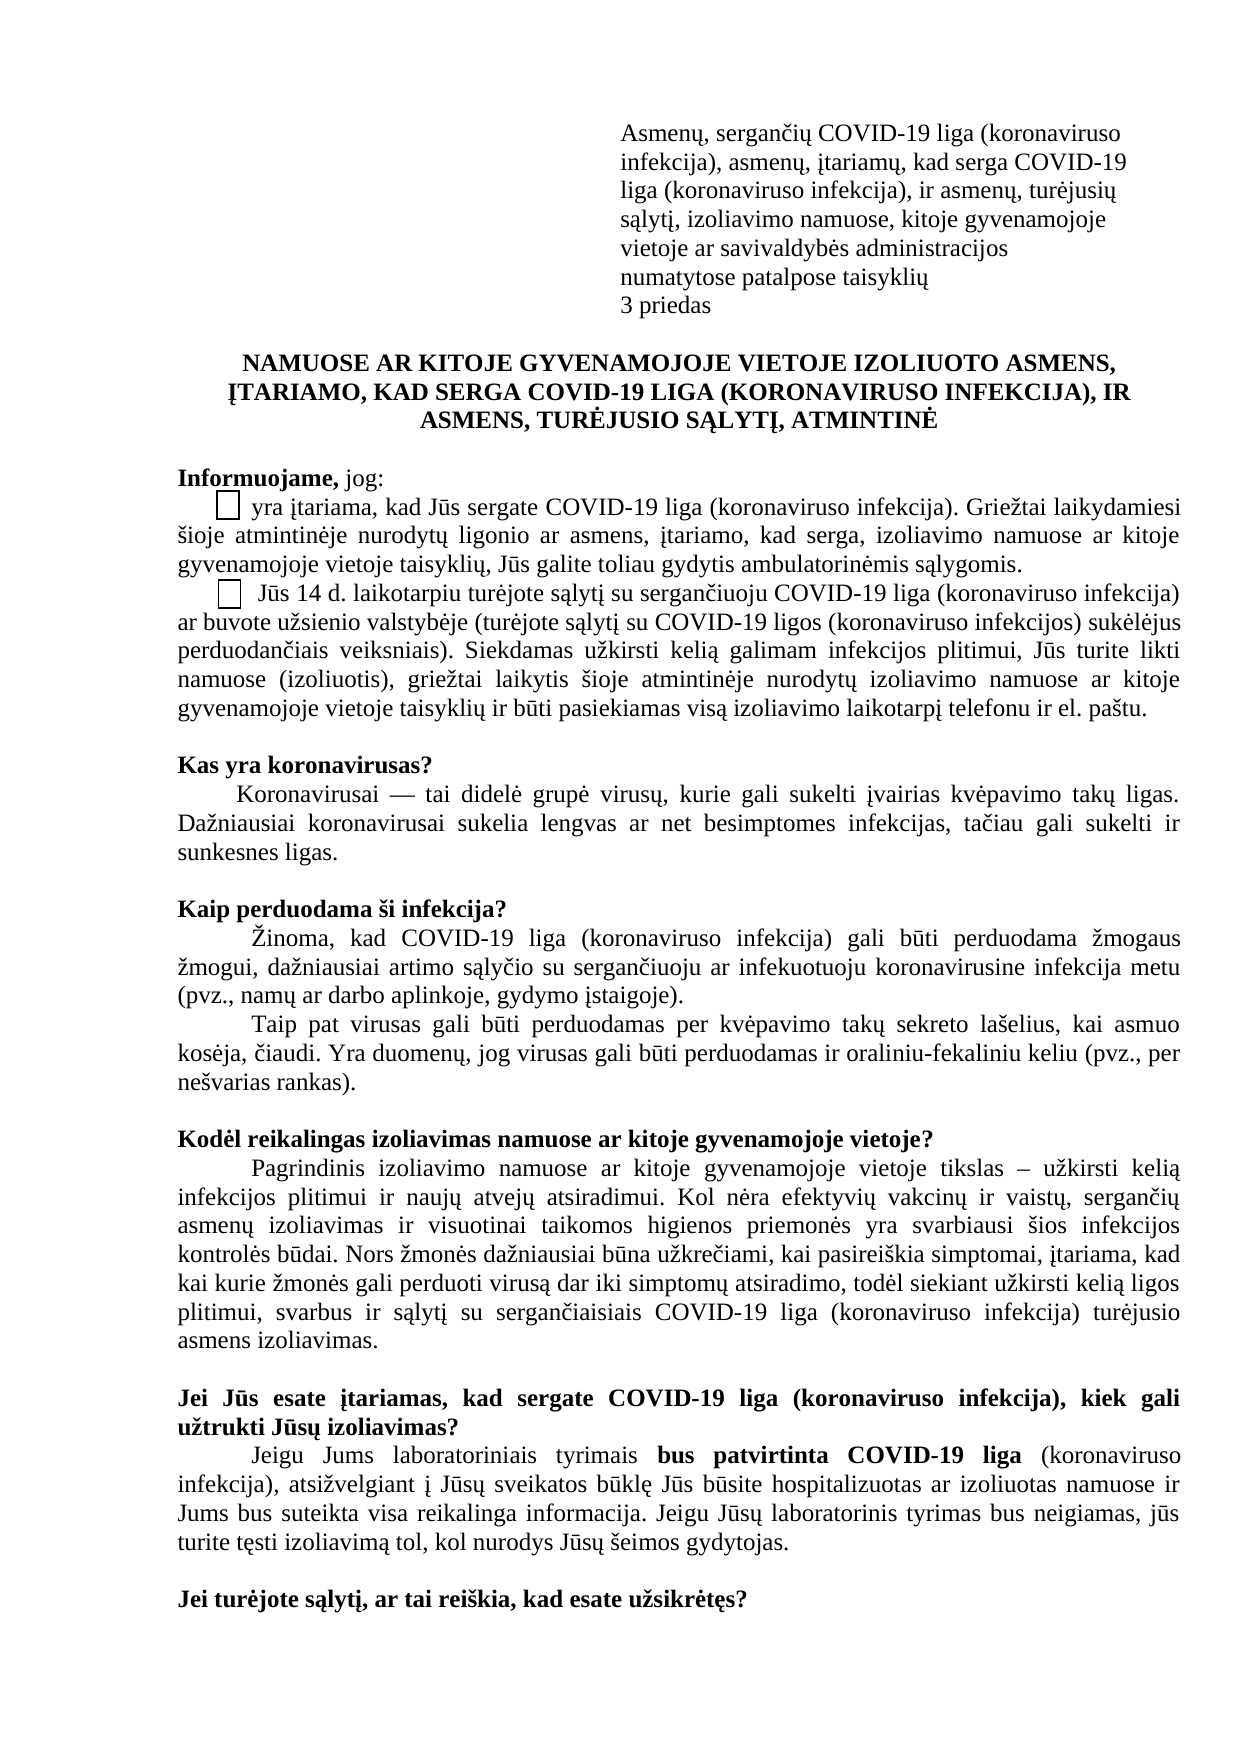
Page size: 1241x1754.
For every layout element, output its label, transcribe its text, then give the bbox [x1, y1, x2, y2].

text NAMUOSE AR KITOJE GYVENAMOJOJE VIETOJE IZOLIUOTO ASMENS, ĮTARIAMO, KAD SERGA COVID-19 LIGA (KORONAVIRUSO INFEKCIJA), IR ASMENS, TURĖJUSIO SĄLYTĮ, ATMINTINĖ [177, 348, 1181, 434]
text Jūs 14 d. laikotarpiu turėjote sąlytį su sergančiuoju COVID-19 liga (koronaviruso infekcija) ar buvote užsienio valstybėje (turėjote sąlytį su COVID-19 ligos (koronaviruso infekcijos) sukėlėjus perduodančiais veiksniais). Siekdamas užkirsti kelią galimam infekcijos plitimui, Jūs turite likti namuose (izoliuotis), griežtai laikytis šioje atmintinėje nurodytų izoliavimo namuose ar kitoje gyvenamojoje vietoje taisyklių ir būti pasiekiamas visą izoliavimo laikotarpį telefonu ir el. paštu. [177, 578, 1181, 722]
text Asmenų, sergančių COVID-19 liga (koronaviruso [177, 118, 1181, 147]
text Informuojame, jog: [177, 463, 1181, 492]
text Taip pat virusas gali būti perduodamas per kvėpavimo takų sekreto lašelius, kai asmuo kosėja, čiaudi. Yra duomenų, jog virusas gali būti perduodamas ir oraliniu-fekaliniu keliu (pvz., per nešvarias rankas). [177, 1009, 1181, 1096]
text sąlytį, izoliavimo namuose, kitoje gyvenamojoje [177, 204, 1181, 233]
text Žinoma, kad COVID-19 liga (koronaviruso infekcija) gali būti perduodama žmogaus žmogui, dažniausiai artimo sąlyčio su sergančiuoju ar infekuotuoju koronavirusine infekcija metu (pvz., namų ar darbo aplinkoje, gydymo įstaigoje). [177, 923, 1181, 1009]
text Jei turėjote sąlytį, ar tai reiškia, kad esate užsikrėtęs? [177, 1584, 1181, 1613]
text Jeigu Jums laboratoriniais tyrimais bus patvirtinta COVID-19 liga (koronaviruso infekcija), atsižvelgiant į Jūsų sveikatos būklę Jūs būsite hospitalizuotas ar izoliuotas namuose ir Jums bus suteikta visa reikalinga informacija. Jeigu Jūsų laboratorinis tyrimas bus neigiamas, jūs turite tęsti izoliavimą tol, kol nurodys Jūsų šeimos gydytojas. [177, 1441, 1181, 1556]
text infekcija), asmenų, įtariamų, kad serga COVID-19 [177, 147, 1181, 176]
text Pagrindinis izoliavimo namuose ar kitoje gyvenamojoje vietoje tikslas – užkirsti kelią infekcijos plitimui ir naujų atvejų atsiradimui. Kol nėra efektyvių vakcinų ir vaistų, sergančių asmenų izoliavimas ir visuotinai taikomos higienos priemonės yra svarbiausi šios infekcijos kontrolės būdai. Nors žmonės dažniausiai būna užkrečiami, kai pasireiškia simptomai, įtariama, kad kai kurie žmonės gali perduoti virusą dar iki simptomų atsiradimo, todėl siekiant užkirsti kelią ligos plitimui, svarbus ir sąlytį su sergančiaisiais COVID-19 liga (koronaviruso infekcija) turėjusio asmens izoliavimas. [177, 1153, 1181, 1354]
text yra įtariama, kad Jūs sergate COVID-19 liga (koronaviruso infekcija). Griežtai laikydamiesi šioje atmintinėje nurodytų ligonio ar asmens, įtariamo, kad serga, izoliavimo namuose ar kitoje gyvenamojoje vietoje taisyklių, Jūs galite toliau gydytis ambulatorinėmis sąlygomis. [177, 492, 1181, 578]
text Kas yra koronavirusas? [177, 751, 1181, 779]
text Kaip perduodama ši infekcija? [177, 894, 1181, 923]
text Kodėl reikalingas izoliavimas namuose ar kitoje gyvenamojoje vietoje? [177, 1124, 1181, 1153]
text 3 priedas [177, 291, 1181, 319]
text numatytose patalpose taisyklių [177, 262, 1181, 291]
text Jei Jūs esate įtariamas, kad sergate COVID-19 liga (koronaviruso infekcija), kiek gali užtrukti Jūsų izoliavimas? [177, 1383, 1181, 1441]
text liga (koronaviruso infekcija), ir asmenų, turėjusių [177, 176, 1181, 204]
text Koronavirusai — tai didelė grupė virusų, kurie gali sukelti įvairias kvėpavimo takų ligas. Dažniausiai koronavirusai sukelia lengvas ar net besimptomes infekcijas, tačiau gali sukelti ir sunkesnes ligas. [177, 779, 1181, 866]
text vietoje ar savivaldybės administracijos [177, 233, 1181, 262]
